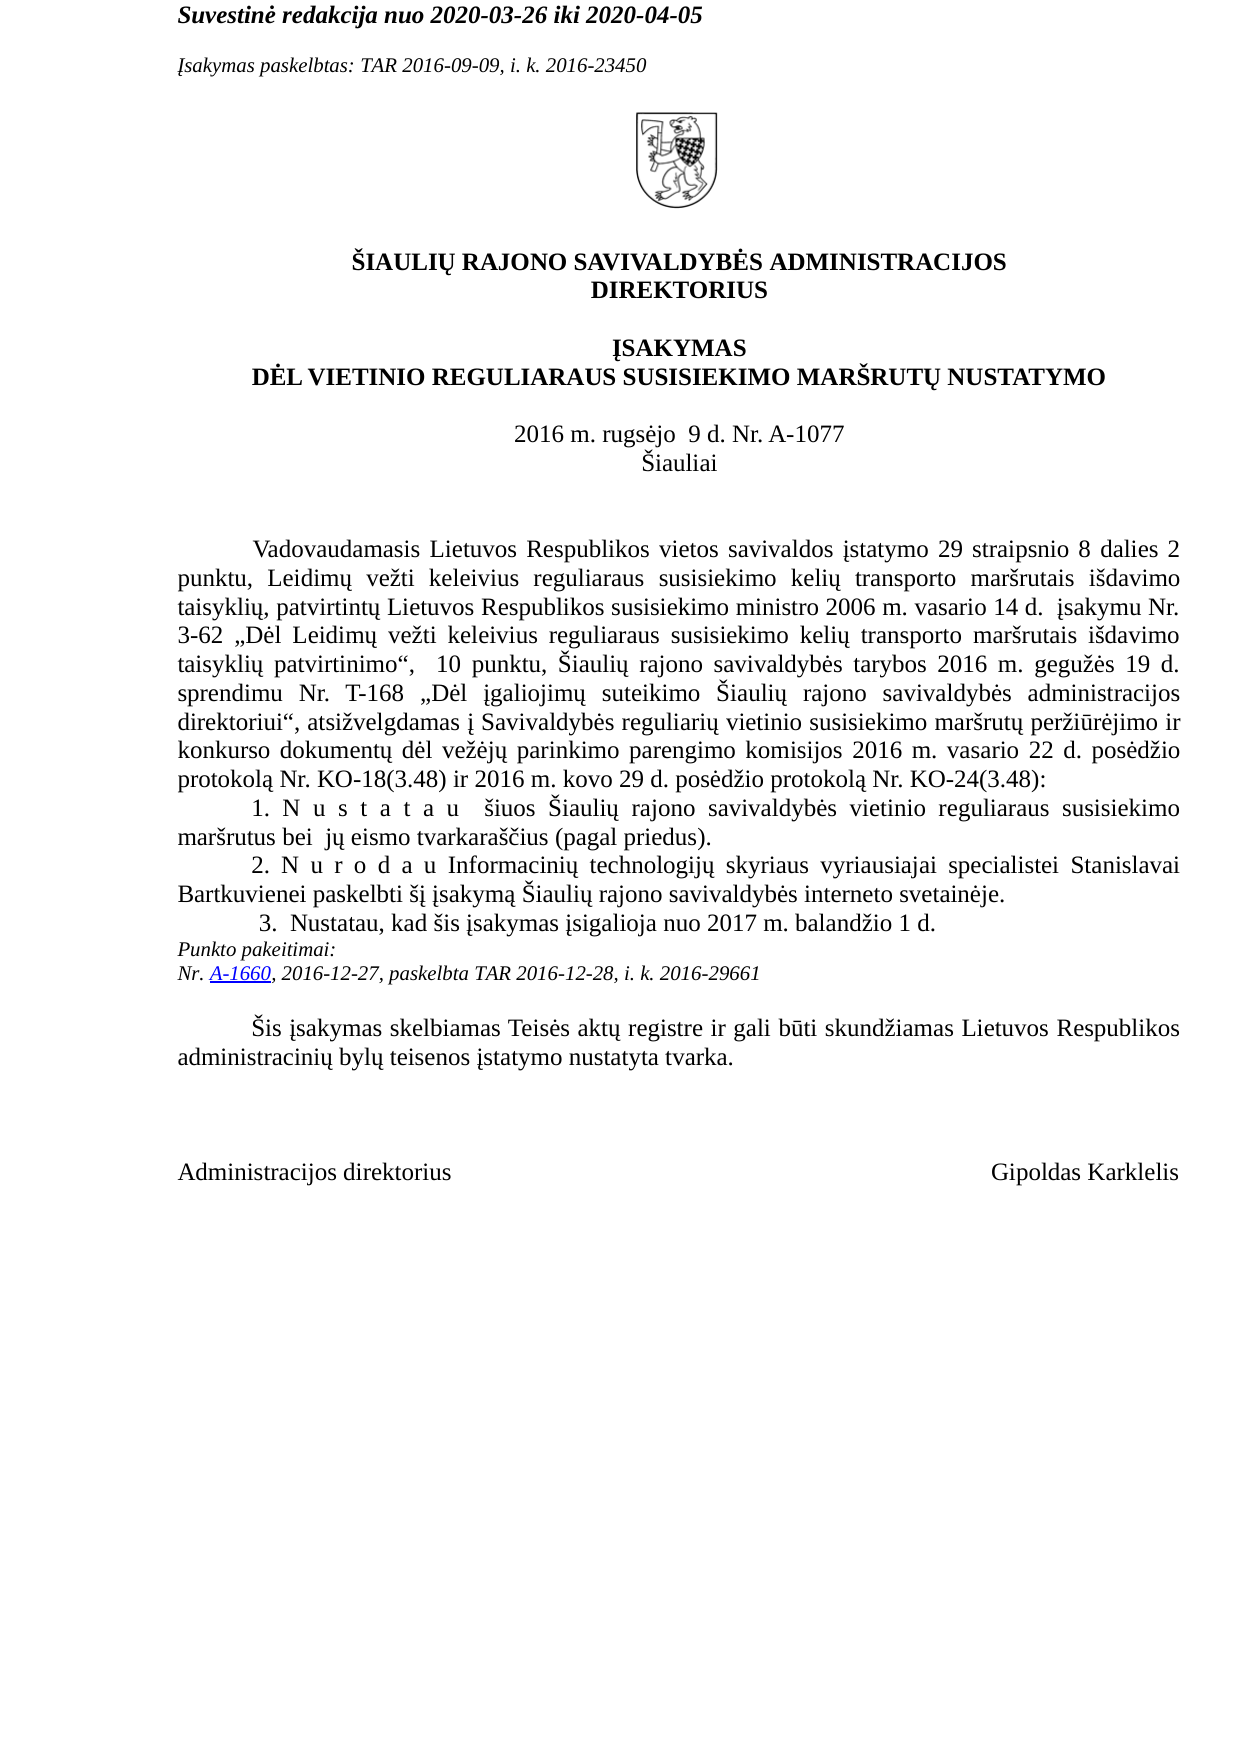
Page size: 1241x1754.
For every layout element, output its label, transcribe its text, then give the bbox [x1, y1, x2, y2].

text DIREKTORIUS [177, 275, 1181, 304]
text Administracijos direktorius Gipoldas Karklelis [177, 1157, 1181, 1186]
text DĖL VIETINIO REGULIARAUS SUSISIEKIMO MARŠRUTŲ NUSTATYMO [177, 362, 1181, 390]
text 2016 m. rugsėjo 9 d. Nr. A-1077 [177, 419, 1181, 448]
text ŠIAULIŲ RAJONO SAVIVALDYBĖS ADMINISTRACIJOS [177, 247, 1181, 275]
text Įsakymas paskelbtas: TAR 2016-09-09, i. k. 2016-23450 [177, 53, 1181, 77]
text 2. N u r o d a u Informacinių technologijų skyriaus vyriausiajai specialistei Stanislavai Bartkuvienei paskelbti šį įsakymą Šiaulių rajono savivaldybės interneto svetainėje. [177, 850, 1181, 908]
text Punkto pakeitimai: [177, 937, 1181, 961]
text 1. N u s t a t a u šiuos Šiaulių rajono savivaldybės vietinio reguliaraus susisiekimo maršrutus bei jų eismo tvarkaraščius (pagal priedus). [177, 793, 1181, 850]
text Šiauliai [177, 448, 1181, 477]
text Vadovaudamasis Lietuvos Respublikos vietos savivaldos įstatymo 29 straipsnio 8 dalies 2 punktu, Leidimų vežti keleivius reguliaraus susisiekimo kelių transporto maršrutais išdavimo taisyklių, patvirtintų Lietuvos Respublikos susisiekimo ministro 2006 m. vasario 14 d. įsakymu Nr. 3-62 „Dėl Leidimų vežti keleivius reguliaraus susisiekimo kelių transporto maršrutais išdavimo taisyklių patvirtinimo“, 10 punktu, Šiaulių rajono savivaldybės tarybos 2016 m. gegužės 19 d. sprendimu Nr. T-168 „Dėl įgaliojimų suteikimo Šiaulių rajono savivaldybės administracijos direktoriui“, atsižvelgdamas į Savivaldybės reguliarių vietinio susisiekimo maršrutų peržiūrėjimo ir konkurso dokumentų dėl vežėjų parinkimo parengimo komisijos 2016 m. vasario 22 d. posėdžio protokolą Nr. KO-18(3.48) ir 2016 m. kovo 29 d. posėdžio protokolą Nr. KO-24(3.48): [177, 534, 1181, 793]
text Šis įsakymas skelbiamas Teisės aktų registre ir gali būti skundžiamas Lietuvos Respublikos administracinių bylų teisenos įstatymo nustatyta tvarka. [177, 1013, 1181, 1071]
text Suvestinė redakcija nuo 2020-03-26 iki 2020-04-05 [177, 0, 1181, 29]
text ĮSAKYMAS [177, 333, 1181, 362]
text 3. Nustatau, kad šis įsakymas įsigalioja nuo 2017 m. balandžio 1 d. [177, 908, 1181, 937]
text Nr. A-1660, 2016-12-27, paskelbta TAR 2016-12-28, i. k. 2016-29661 [177, 961, 1181, 985]
